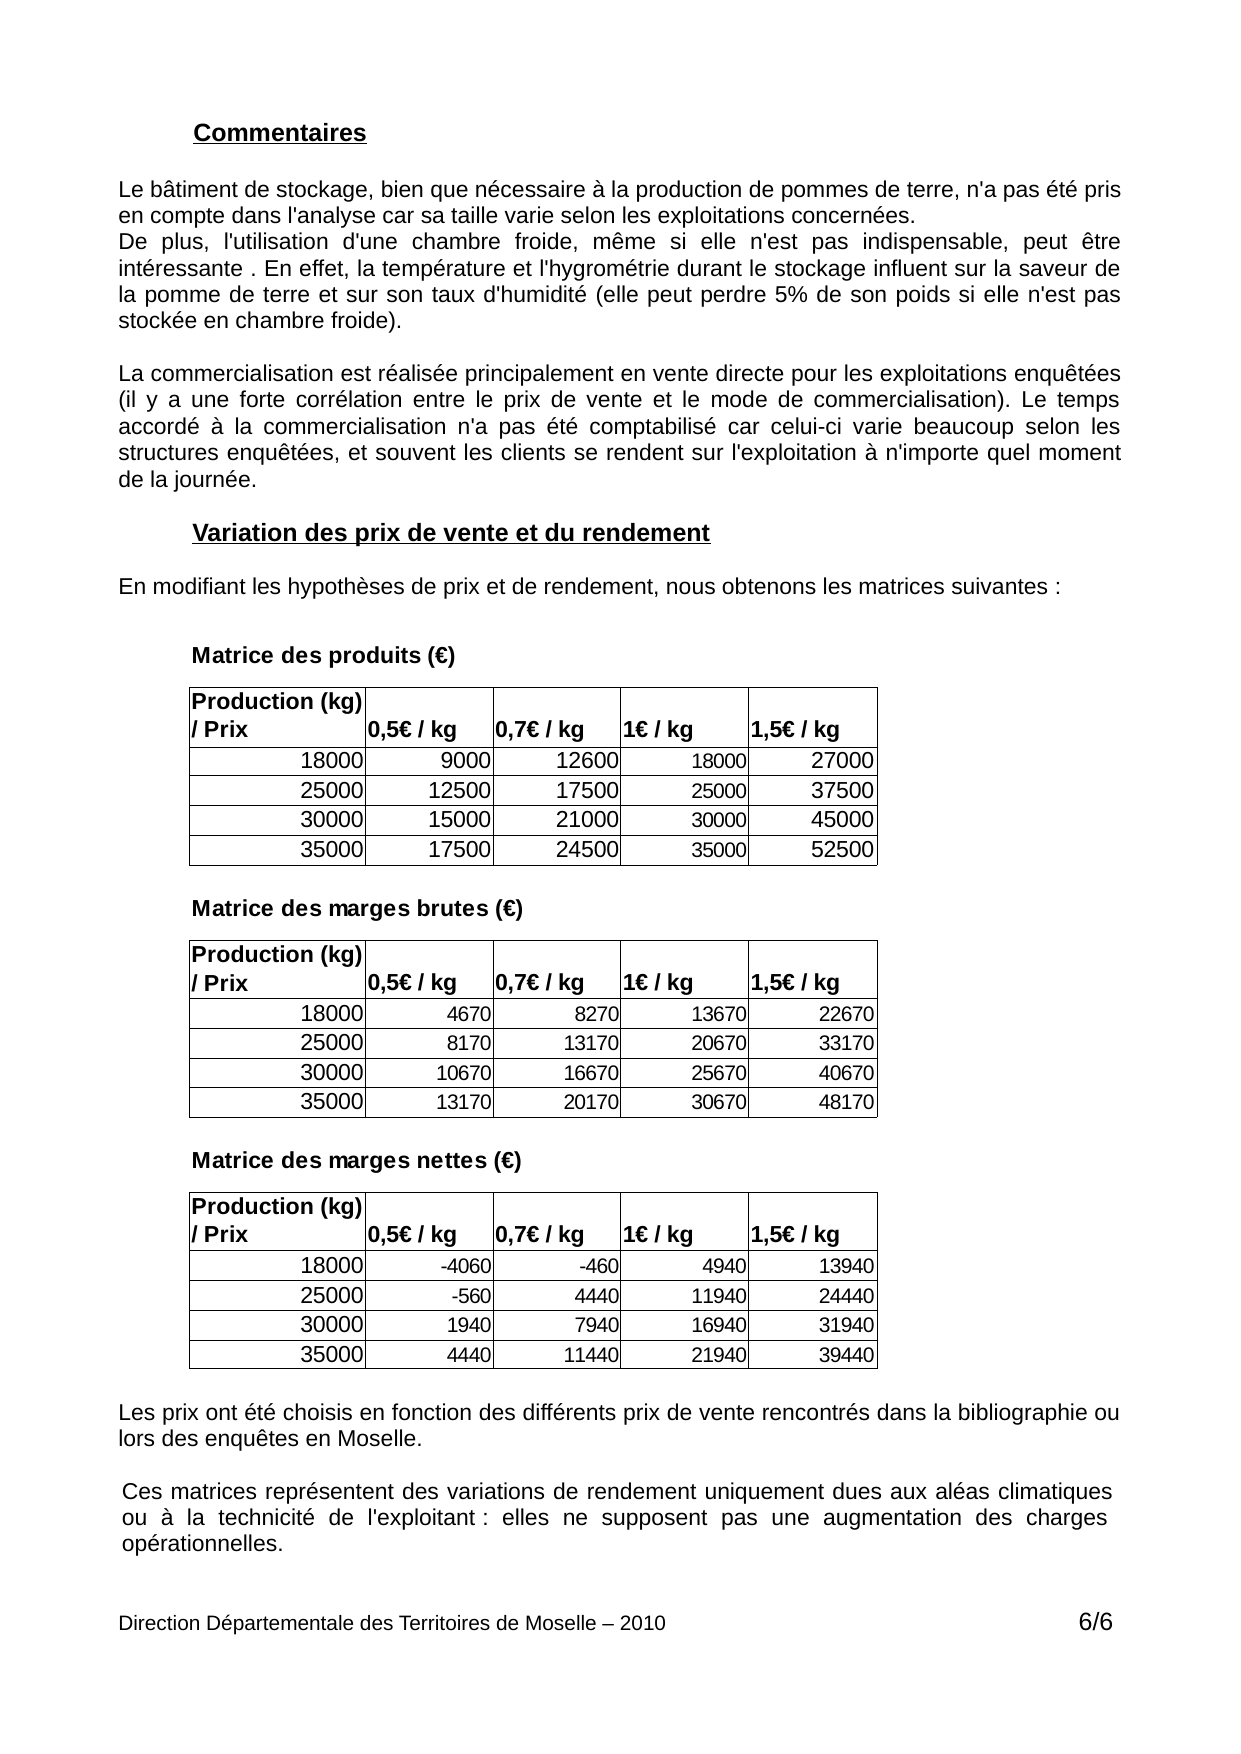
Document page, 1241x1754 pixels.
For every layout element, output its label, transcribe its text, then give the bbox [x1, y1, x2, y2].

text En modifiant les hypothèses de prix et de rendement, nous obtenons les matrices suivantes : [118, 573, 1122, 600]
list Commentaires [156, 118, 1122, 147]
text La commercialisation est réalisée principalement en vente directe pour les exploitations enquêtées (il y a une forte corrélation entre le prix de vente et le mode de commercialisation). Le temps accordé à la commercialisation n'a pas été comptabilisé car celui-ci varie beaucoup selon les structures enquêtées, et souvent les clients se rendent sur l'exploitation à n'importe quel moment de la journée. [118, 360, 1122, 492]
text Les prix ont été choisis en fonction des différents prix de vente rencontrés dans la bibliographie ou lors des enquêtes en Moselle. [118, 1398, 1122, 1451]
text Ces matrices représentent des variations de rendement uniquement dues aux aléas climatiques ou à la technicité de l'exploitant : elles ne supposent pas une augmentation des charges opérationnelles. [48, 1478, 1122, 1557]
text Variation des prix de vente et du rendement [118, 518, 1122, 547]
text Le bâtiment de stockage, bien que nécessaire à la production de pommes de terre, n'a pas été pris en compte dans l'analyse car sa taille varie selon les exploitations concernées. [118, 176, 1122, 228]
text De plus, l'utilisation d'une chambre froide, même si elle n'est pas indispensable, peut être intéressante . En effet, la température et l'hygrométrie durant le stockage influent sur la saveur de la pomme de terre et sur son taux d'humidité (elle peut perdre 5% de son poids si elle n'est pas stockée en chambre froide). [118, 228, 1122, 334]
